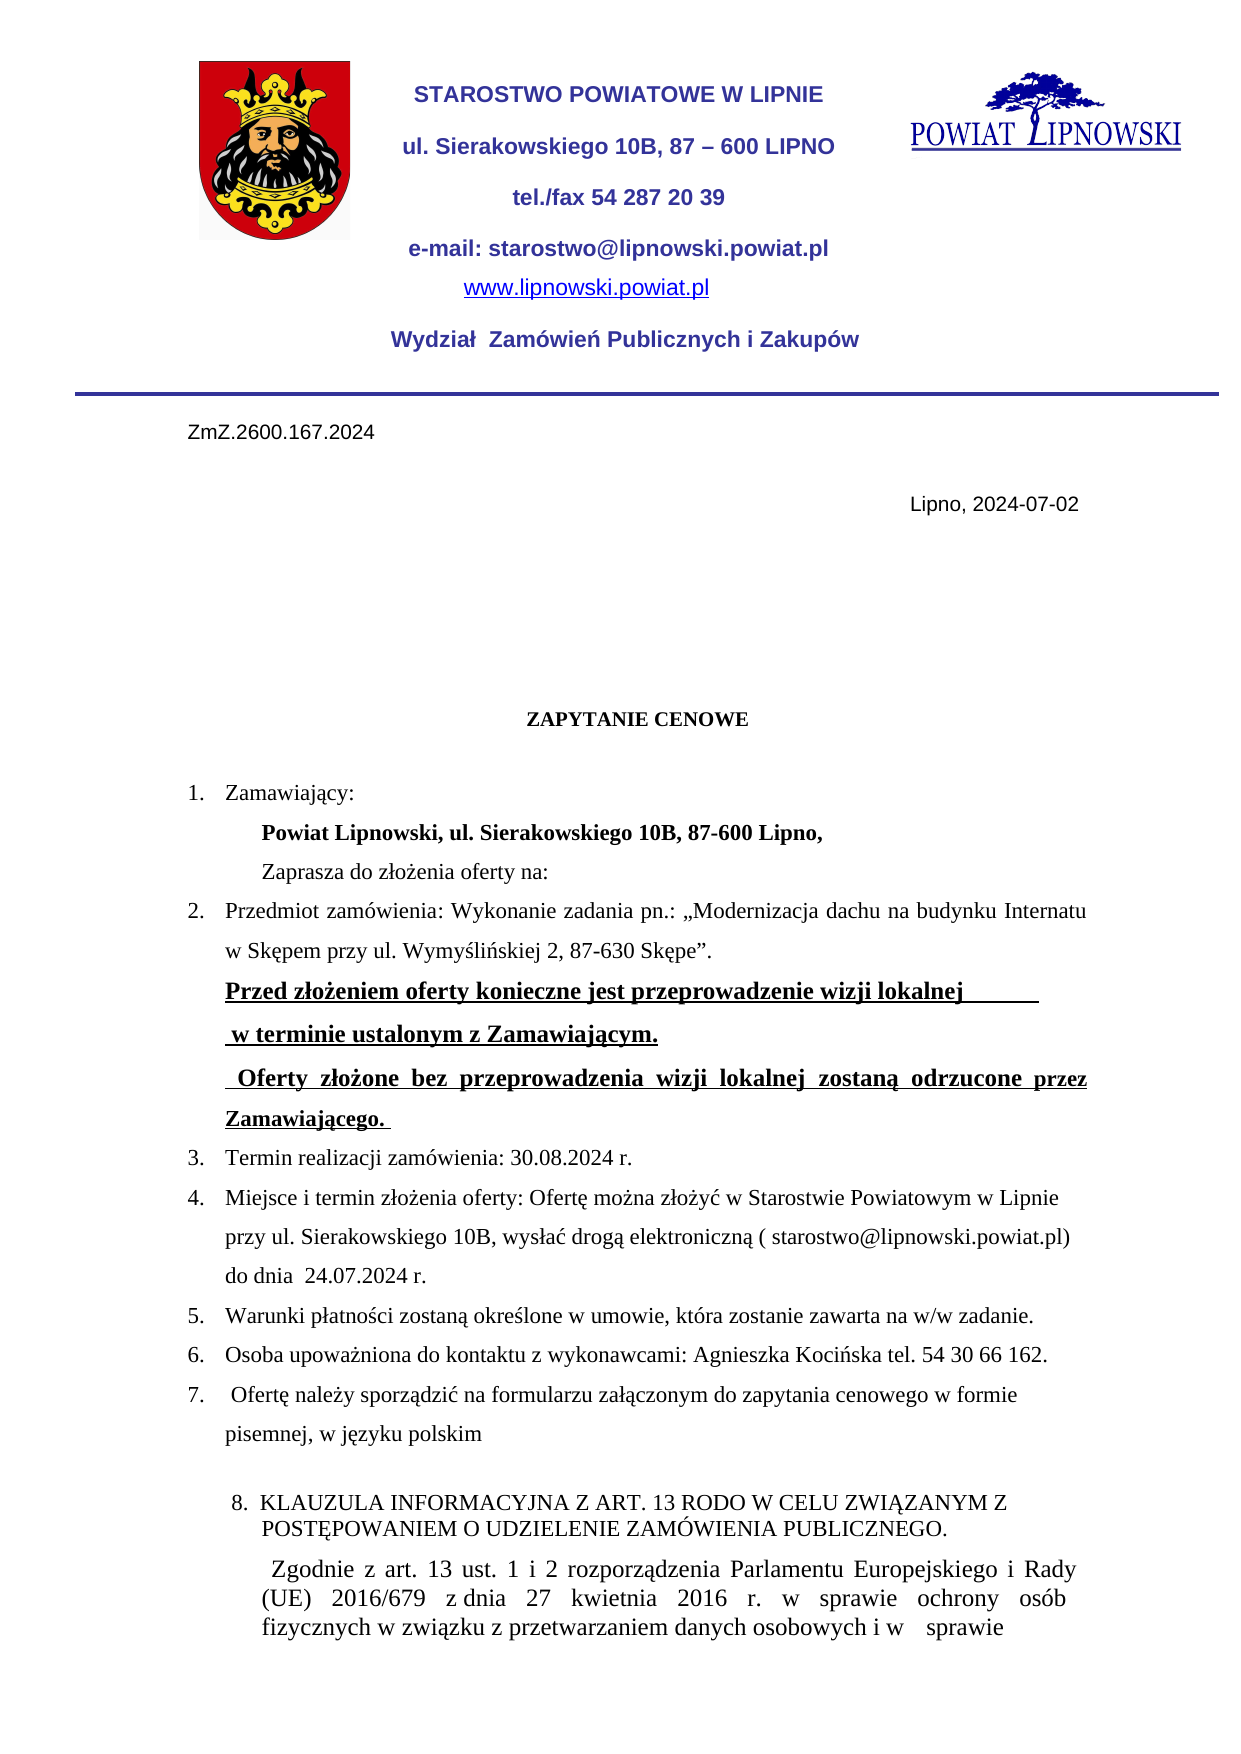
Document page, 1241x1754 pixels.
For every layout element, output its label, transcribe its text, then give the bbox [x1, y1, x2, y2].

text Powiat Lipnowski, ul. Sierakowskiego 10B, 87-600 Lipno, Zaprasza do złożenia oferty na: [187, 818, 1087, 884]
text ZAPYTANIE CENOWE [187, 707, 1087, 731]
text 8. KLAUZULA INFORMACYJNA Z ART. 13 RODO W CELU ZWIĄZANYM Z POSTĘPOWANIEM O UDZIELENIE ZAMÓWIENIA PUBLICZNEGO. [187, 1489, 1087, 1542]
list Warunki płatności zostaną określone w umowie, która zostanie zawarta na w/w zadanie. [187, 1302, 1087, 1328]
list Miejsce i termin złożenia oferty: Ofertę można złożyć w Starostwie Powiatowym w Lipnie przy ul. Sierakowskiego 10B, wysłać drogą elektroniczną ( starostwo@lipnowski.powiat.pl) do dnia 24.07.2024 r. [187, 1183, 1087, 1289]
list Przed złożeniem oferty konieczne jest przeprowadzenie wizji lokalnej [187, 976, 1087, 1005]
picture [199, 61, 351, 240]
list Zamawiający: [187, 779, 1087, 805]
list Przedmiot zamówienia: Wykonanie zadania pn.: „Modernizacja dachu na budynku Internatu w Skępem przy ul. Wymyślińskiej 2, 87-630 Skępe”. [187, 897, 1087, 963]
list Osoba upoważniona do kontaktu z wykonawcami: Agnieszka Kocińska tel. 54 30 66 162. [187, 1341, 1087, 1368]
list w terminie ustalonym z Zamawiającym. [187, 1019, 1087, 1048]
list Ofertę należy sporządzić na formularzu załączonym do zapytania cenowego w formie pisemnej, w języku polskim [187, 1381, 1087, 1447]
text Lipno, 2024-07-02 [187, 491, 1079, 515]
list Termin realizacji zamówienia: 30.08.2024 r. [187, 1144, 1087, 1170]
picture [901, 62, 1192, 177]
text Zgodnie z art. 13 ust. 1 i 2 rozporządzenia Parlamentu Europejskiego i Rady (UE) 2016/679 z dnia 27 kwietnia 2016 r. w sprawie ochrony osób fizycznych w związku z przetwarzaniem danych osobowych i w sprawie [187, 1554, 1087, 1640]
list Oferty złożone bez przeprowadzenia wizji lokalnej zostaną odrzucone przez Zamawiającego. [187, 1063, 1087, 1131]
text ZmZ.2600.167.2024 [187, 419, 1079, 443]
